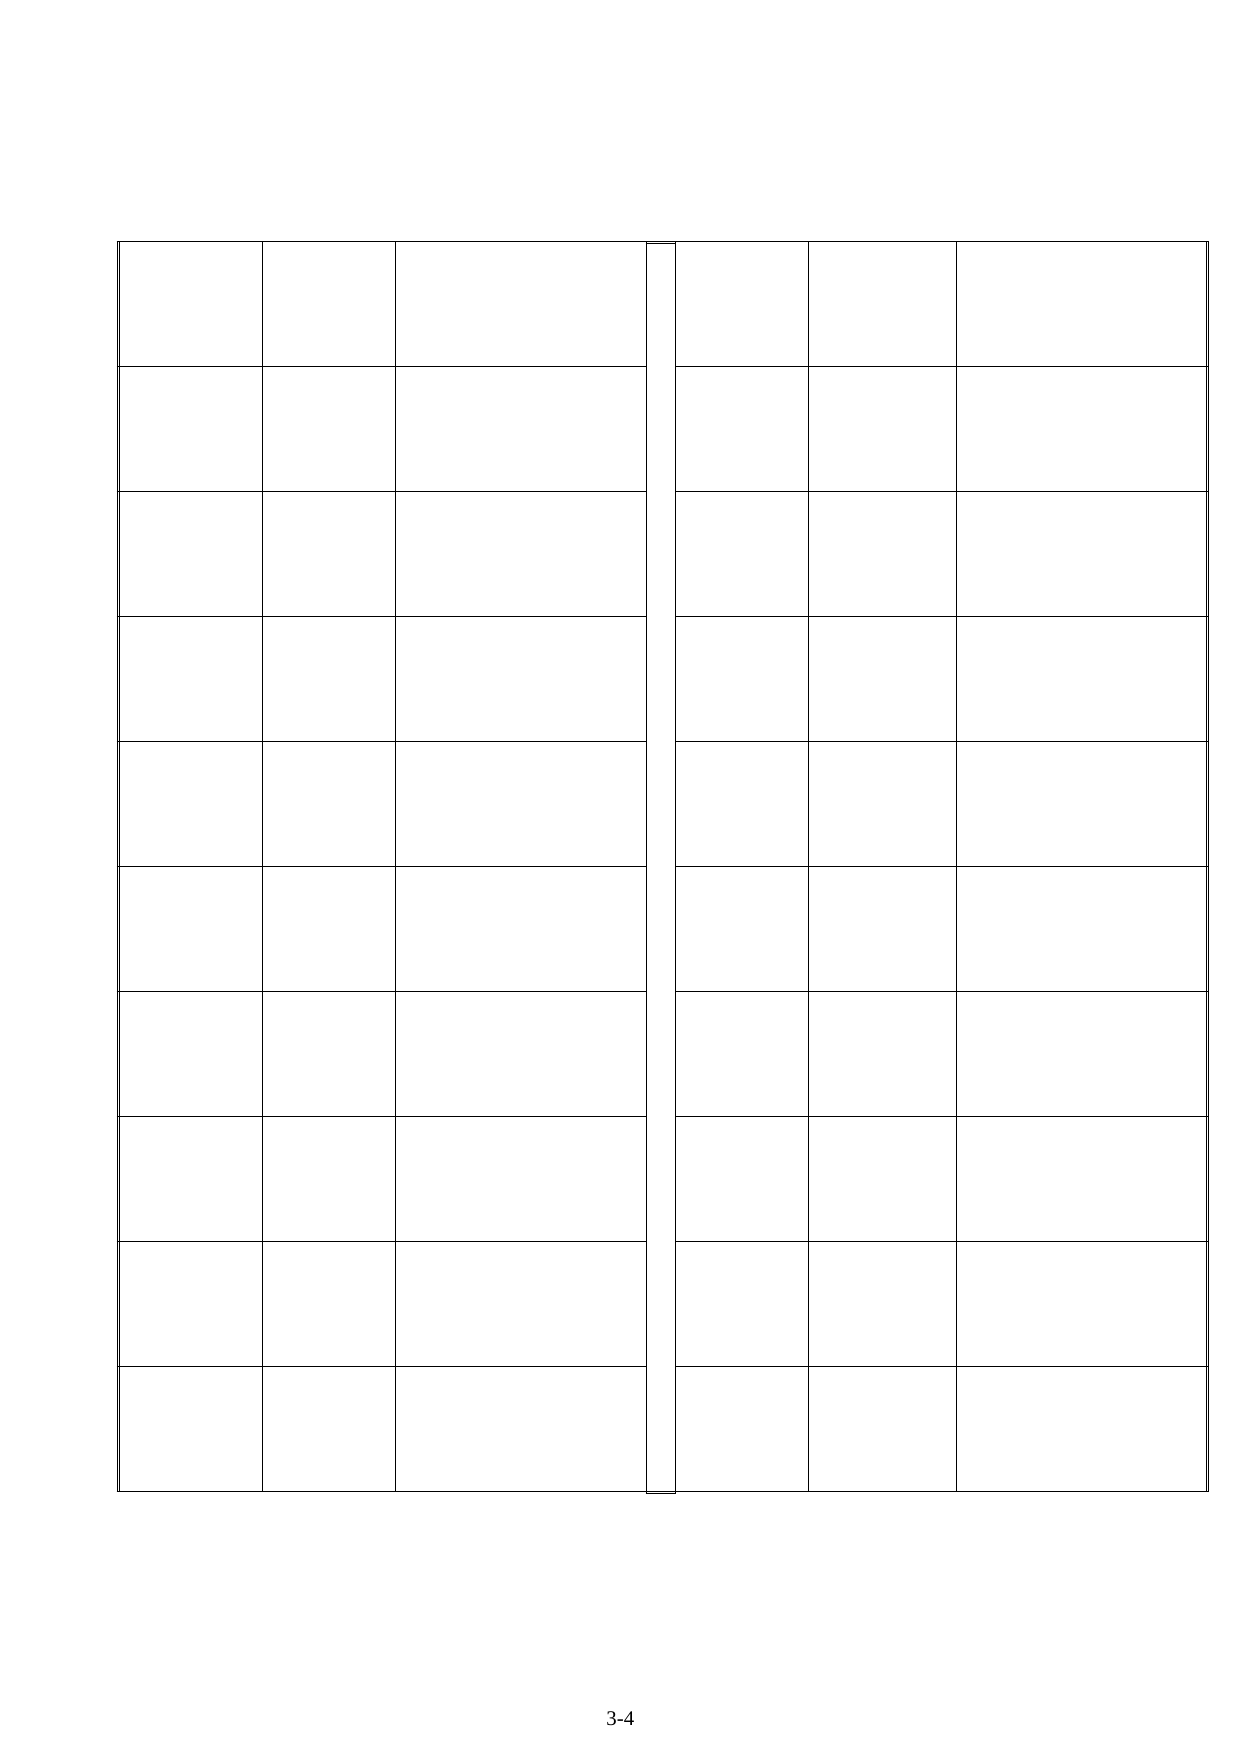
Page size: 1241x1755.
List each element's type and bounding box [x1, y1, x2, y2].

table_cell [647, 244, 675, 1491]
table_cell [809, 367, 956, 491]
table_cell [809, 1367, 956, 1491]
table_cell [120, 992, 262, 1116]
table_cell [263, 1117, 395, 1241]
table_cell [957, 992, 1206, 1116]
table_cell [396, 1367, 646, 1491]
table_cell [676, 742, 808, 866]
table_cell [120, 367, 262, 491]
table_cell [676, 617, 808, 741]
table_cell [809, 1117, 956, 1241]
table_cell [957, 1242, 1206, 1366]
table_cell [396, 617, 646, 741]
table_cell [676, 367, 808, 491]
table_cell [957, 367, 1206, 491]
table_cell [120, 1242, 262, 1366]
table_cell [957, 1367, 1206, 1491]
table_cell [809, 242, 956, 366]
table_cell [120, 742, 262, 866]
table_cell [120, 867, 262, 991]
table_cell [263, 492, 395, 616]
table_cell [676, 867, 808, 991]
table_cell [957, 867, 1206, 991]
table_cell [957, 492, 1206, 616]
table_cell [263, 242, 395, 366]
table_cell [676, 992, 808, 1116]
table_cell [263, 367, 395, 491]
table_cell [263, 742, 395, 866]
table_cell [676, 492, 808, 616]
table_cell [676, 1242, 808, 1366]
table_cell [809, 492, 956, 616]
table_cell [396, 367, 646, 491]
table_cell [263, 867, 395, 991]
table_cell [263, 617, 395, 741]
table_cell [676, 242, 808, 366]
table_cell [676, 1367, 808, 1491]
table_cell [809, 742, 956, 866]
table_cell [263, 1242, 395, 1366]
table_cell [263, 1367, 395, 1491]
table_cell [396, 742, 646, 866]
table_cell [263, 992, 395, 1116]
table_cell [396, 1242, 646, 1366]
table_cell [809, 992, 956, 1116]
table_cell [396, 992, 646, 1116]
table_cell [120, 242, 262, 366]
table_cell [809, 617, 956, 741]
table_cell [676, 1117, 808, 1241]
table_cell [120, 617, 262, 741]
table_cell [809, 1242, 956, 1366]
table_cell [957, 742, 1206, 866]
table_cell [396, 492, 646, 616]
table_cell [396, 867, 646, 991]
table_cell [396, 1117, 646, 1241]
table_cell [957, 1117, 1206, 1241]
table_cell [396, 242, 646, 366]
table_cell [957, 617, 1206, 741]
table_cell [120, 492, 262, 616]
table_cell [120, 1117, 262, 1241]
table_cell [957, 242, 1206, 366]
table_cell [809, 867, 956, 991]
table_cell [120, 1367, 262, 1491]
